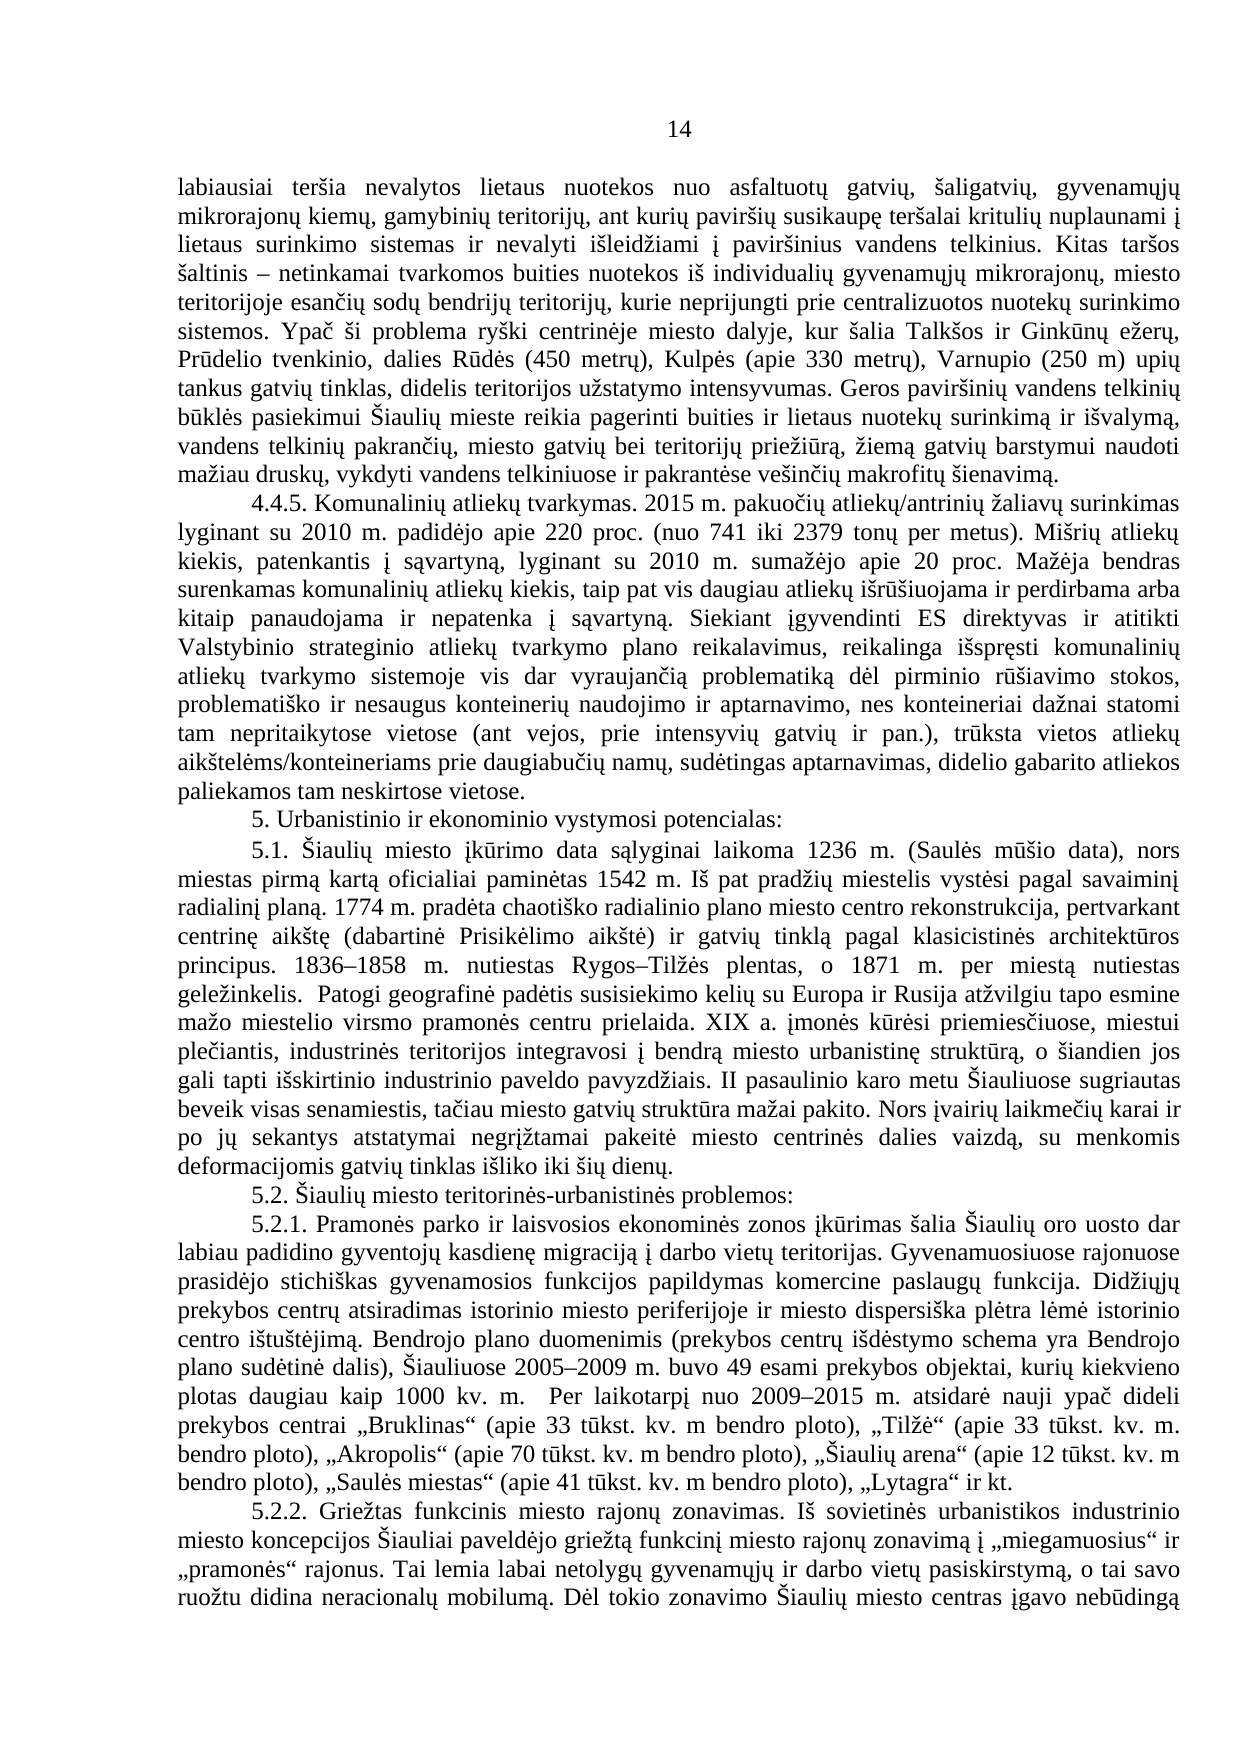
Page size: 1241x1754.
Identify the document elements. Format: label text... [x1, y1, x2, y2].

text 5.1. Šiaulių miesto įkūrimo data sąlyginai laikoma 1236 m. (Saulės mūšio data), nors miestas pirmą kartą oficialiai paminėtas 1542 m. Iš pat pradžių miestelis vystėsi pagal savaiminį radialinį planą. 1774 m. pradėta chaotiško radialinio plano miesto centro rekonstrukcija, pertvarkant centrinę aikštę (dabartinė Prisikėlimo aikštė) ir gatvių tinklą pagal klasicistinės architektūros principus. 1836–1858 m. nutiestas Rygos–Tilžės plentas, o 1871 m. per miestą nutiestas geležinkelis. Patogi geografinė padėtis susisiekimo kelių su Europa ir Rusija atžvilgiu tapo esmine mažo miestelio virsmo pramonės centru prielaida. XIX a. įmonės kūrėsi priemiesčiuose, miestui plečiantis, industrinės teritorijos integravosi į bendrą miesto urbanistinę struktūrą, o šiandien jos gali tapti išskirtinio industrinio paveldo pavyzdžiais. II pasaulinio karo metu Šiauliuose sugriautas beveik visas senamiestis, tačiau miesto gatvių struktūra mažai pakito. Nors įvairių laikmečių karai ir po jų sekantys atstatymai negrįžtamai pakeitė miesto centrinės dalies vaizdą, su menkomis deformacijomis gatvių tinklas išliko iki šių dienų. [177, 835, 1181, 1180]
text 5.2. Šiaulių miesto teritorinės-urbanistinės problemos: [177, 1180, 1181, 1209]
text 4.4.5. Komunalinių atliekų tvarkymas. 2015 m. pakuočių atliekų/antrinių žaliavų surinkimas lyginant su 2010 m. padidėjo apie 220 proc. (nuo 741 iki 2379 tonų per metus). Mišrių atliekų kiekis, patenkantis į sąvartyną, lyginant su 2010 m. sumažėjo apie 20 proc. Mažėja bendras surenkamas komunalinių atliekų kiekis, taip pat vis daugiau atliekų išrūšiuojama ir perdirbama arba kitaip panaudojama ir nepatenka į sąvartyną. Siekiant įgyvendinti ES direktyvas ir atitikti Valstybinio strateginio atliekų tvarkymo plano reikalavimus, reikalinga išspręsti komunalinių atliekų tvarkymo sistemoje vis dar vyraujančią problematiką dėl pirminio rūšiavimo stokos, problematiško ir nesaugus konteinerių naudojimo ir aptarnavimo, nes konteineriai dažnai statomi tam nepritaikytose vietose (ant vejos, prie intensyvių gatvių ir pan.), trūksta vietos atliekų aikštelėms/konteineriams prie daugiabučių namų, sudėtingas aptarnavimas, didelio gabarito atliekos paliekamos tam neskirtose vietose. [177, 488, 1181, 804]
text 5. Urbanistinio ir ekonominio vystymosi potencialas: [177, 804, 1181, 833]
text labiausiai teršia nevalytos lietaus nuotekos nuo asfaltuotų gatvių, šaligatvių, gyvenamųjų mikrorajonų kiemų, gamybinių teritorijų, ant kurių paviršių susikaupę teršalai kritulių nuplaunami į lietaus surinkimo sistemas ir nevalyti išleidžiami į paviršinius vandens telkinius. Kitas taršos šaltinis – netinkamai tvarkomos buities nuotekos iš individualių gyvenamųjų mikrorajonų, miesto teritorijoje esančių sodų bendrijų teritorijų, kurie neprijungti prie centralizuotos nuotekų surinkimo sistemos. Ypač ši problema ryški centrinėje miesto dalyje, kur šalia Talkšos ir Ginkūnų ežerų, Prūdelio tvenkinio, dalies Rūdės (450 metrų), Kulpės (apie 330 metrų), Varnupio (250 m) upių tankus gatvių tinklas, didelis teritorijos užstatymo intensyvumas. Geros paviršinių vandens telkinių būklės pasiekimui Šiaulių mieste reikia pagerinti buities ir lietaus nuotekų surinkimą ir išvalymą, vandens telkinių pakrančių, miesto gatvių bei teritorijų priežiūrą, žiemą gatvių barstymui naudoti mažiau druskų, vykdyti vandens telkiniuose ir pakrantėse vešinčių makrofitų šienavimą. [177, 172, 1181, 488]
text 5.2.1. Pramonės parko ir laisvosios ekonominės zonos įkūrimas šalia Šiaulių oro uosto dar labiau padidino gyventojų kasdienę migraciją į darbo vietų teritorijas. Gyvenamuosiuose rajonuose prasidėjo stichiškas gyvenamosios funkcijos papildymas komercine paslaugų funkcija. Didžiųjų prekybos centrų atsiradimas istorinio miesto periferijoje ir miesto dispersiška plėtra lėmė istorinio centro ištuštėjimą. Bendrojo plano duomenimis (prekybos centrų išdėstymo schema yra Bendrojo plano sudėtinė dalis), Šiauliuose 2005–2009 m. buvo 49 esami prekybos objektai, kurių kiekvieno plotas daugiau kaip 1000 kv. m. Per laikotarpį nuo 2009–2015 m. atsidarė nauji ypač dideli prekybos centrai „Bruklinas“ (apie 33 tūkst. kv. m bendro ploto), „Tilžė“ (apie 33 tūkst. kv. m. bendro ploto), „Akropolis“ (apie 70 tūkst. kv. m bendro ploto), „Šiaulių arena“ (apie 12 tūkst. kv. m bendro ploto), „Saulės miestas“ (apie 41 tūkst. kv. m bendro ploto), „Lytagra“ ir kt. [177, 1209, 1181, 1496]
text 5.2.2. Griežtas funkcinis miesto rajonų zonavimas. Iš sovietinės urbanistikos industrinio miesto koncepcijos Šiauliai paveldėjo griežtą funkcinį miesto rajonų zonavimą į „miegamuosius“ ir „pramonės“ rajonus. Tai lemia labai netolygų gyvenamųjų ir darbo vietų pasiskirstymą, o tai savo ruožtu didina neracionalų mobilumą. Dėl tokio zonavimo Šiaulių miesto centras įgavo nebūdingą [177, 1496, 1181, 1611]
